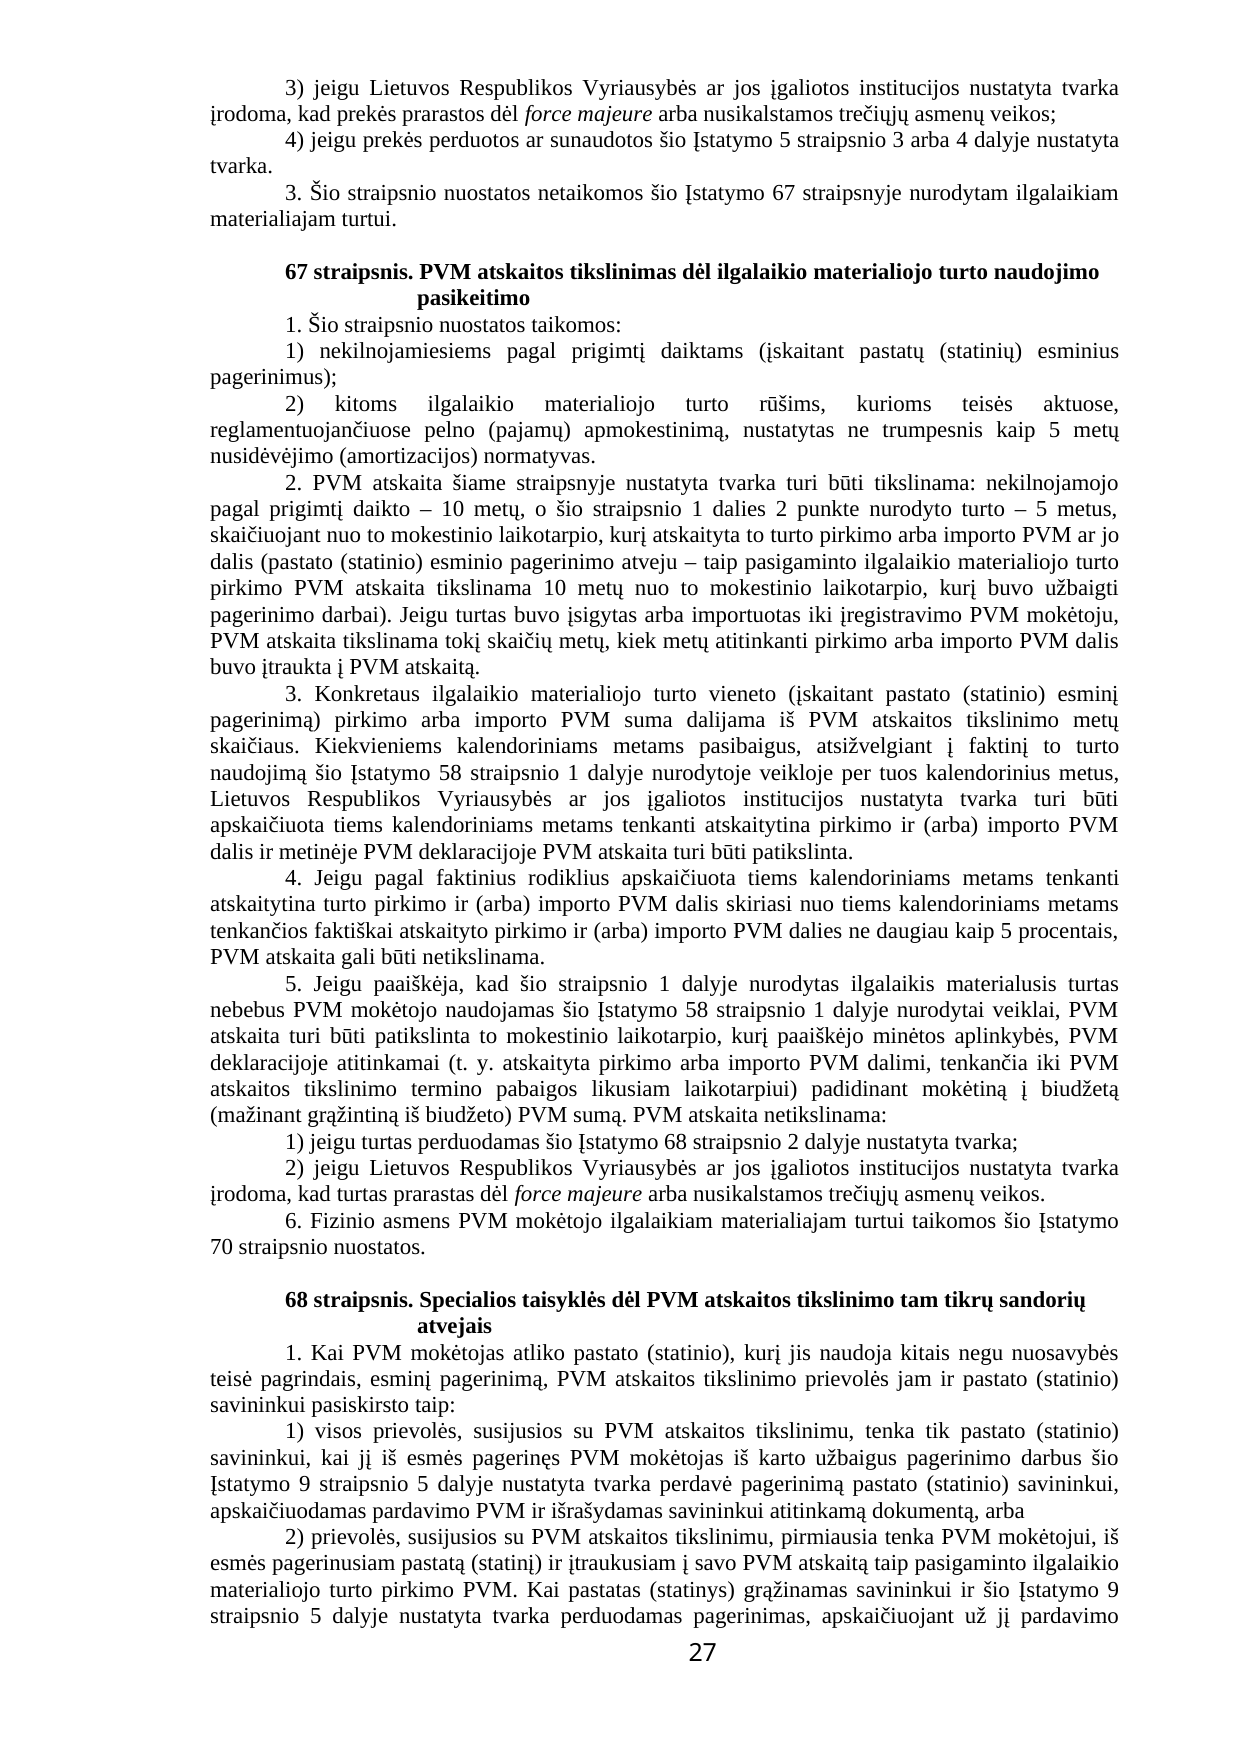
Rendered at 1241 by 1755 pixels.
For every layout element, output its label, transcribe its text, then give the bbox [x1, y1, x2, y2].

text 3. Konkretaus ilgalaikio materialiojo turto vieneto (įskaitant pastato (statinio) esminį pagerinimą) pirkimo arba importo PVM suma dalijama iš PVM atskaitos tikslinimo metų skaičiaus. Kiekvieniems kalendoriniams metams pasibaigus, atsižvelgiant į faktinį to turto naudojimą šio Įstatymo 58 straipsnio 1 dalyje nurodytoje veikloje per tuos kalendorinius metus, Lietuvos Respublikos Vyriausybės ar jos įgaliotos institucijos nustatyta tvarka turi būti apskaičiuota tiems kalendoriniams metams tenkanti atskaitytina pirkimo ir (arba) importo PVM dalis ir metinėje PVM deklaracijoje PVM atskaita turi būti patikslinta. [210, 680, 1120, 864]
text 68 straipsnis. Specialios taisyklės dėl PVM atskaitos tikslinimo tam tikrų sandorių [285, 1286, 1120, 1312]
text 1) visos prievolės, susijusios su PVM atskaitos tikslinimu, tenka tik pastato (statinio) savininkui, kai jį iš esmės pagerinęs PVM mokėtojas iš karto užbaigus pagerinimo darbus šio Įstatymo 9 straipsnio 5 dalyje nustatyta tvarka perdavė pagerinimą pastato (statinio) savininkui, apskaičiuodamas pardavimo PVM ir išrašydamas savininkui atitinkamą dokumentą, arba [210, 1418, 1120, 1523]
text 1. Šio straipsnio nuostatos taikomos: [210, 311, 1120, 337]
text pasikeitimo [417, 284, 1120, 311]
text 6. Fizinio asmens PVM mokėtojo ilgalaikiam materialiajam turtui taikomos šio Įstatymo 70 straipsnio nuostatos. [210, 1207, 1120, 1259]
text 1) nekilnojamiesiems pagal prigimtį daiktams (įskaitant pastatų (statinių) esminius pagerinimus); [210, 337, 1120, 390]
text 2) kitoms ilgalaikio materialiojo turto rūšims, kurioms teisės aktuose, reglamentuojančiuose pelno (pajamų) apmokestinimą, nustatytas ne trumpesnis kaip 5 metų nusidėvėjimo (amortizacijos) normatyvas. [210, 390, 1120, 469]
text 2) jeigu Lietuvos Respublikos Vyriausybės ar jos įgaliotos institucijos nustatyta tvarka įrodoma, kad turtas prarastas dėl force majeure arba nusikalstamos trečiųjų asmenų veikos. [210, 1154, 1120, 1207]
text 3) jeigu Lietuvos Respublikos Vyriausybės ar jos įgaliotos institucijos nustatyta tvarka įrodoma, kad prekės prarastos dėl force majeure arba nusikalstamos trečiųjų asmenų veikos; [210, 73, 1120, 126]
text 4. Jeigu pagal faktinius rodiklius apskaičiuota tiems kalendoriniams metams tenkanti atskaitytina turto pirkimo ir (arba) importo PVM dalis skiriasi nuo tiems kalendoriniams metams tenkančios faktiškai atskaityto pirkimo ir (arba) importo PVM dalies ne daugiau kaip 5 procentais, PVM atskaita gali būti netikslinama. [210, 864, 1120, 969]
text atvejais [417, 1312, 1120, 1338]
text 2) prievolės, susijusios su PVM atskaitos tikslinimu, pirmiausia tenka PVM mokėtojui, iš esmės pagerinusiam pastatą (statinį) ir įtraukusiam į savo PVM atskaitą taip pasigaminto ilgalaikio materialiojo turto pirkimo PVM. Kai pastatas (statinys) grąžinamas savininkui ir šio Įstatymo 9 straipsnio 5 dalyje nustatyta tvarka perduodamas pagerinimas, apskaičiuojant už jį pardavimo [210, 1523, 1120, 1628]
text 67 straipsnis. PVM atskaitos tikslinimas dėl ilgalaikio materialiojo turto naudojimo [285, 258, 1120, 284]
text 4) jeigu prekės perduotos ar sunaudotos šio Įstatymo 5 straipsnio 3 arba 4 dalyje nustatyta tvarka. [210, 126, 1120, 179]
text 1. Kai PVM mokėtojas atliko pastato (statinio), kurį jis naudoja kitais negu nuosavybės teisė pagrindais, esminį pagerinimą, PVM atskaitos tikslinimo prievolės jam ir pastato (statinio) savininkui pasiskirsto taip: [210, 1338, 1120, 1418]
text 1) jeigu turtas perduodamas šio Įstatymo 68 straipsnio 2 dalyje nustatyta tvarka; [210, 1128, 1120, 1154]
text 3. Šio straipsnio nuostatos netaikomos šio Įstatymo 67 straipsnyje nurodytam ilgalaikiam materialiajam turtui. [210, 179, 1120, 232]
text 5. Jeigu paaiškėja, kad šio straipsnio 1 dalyje nurodytas ilgalaikis materialusis turtas nebebus PVM mokėtojo naudojamas šio Įstatymo 58 straipsnio 1 dalyje nurodytai veiklai, PVM atskaita turi būti patikslinta to mokestinio laikotarpio, kurį paaiškėjo minėtos aplinkybės, PVM deklaracijoje atitinkamai (t. y. atskaityta pirkimo arba importo PVM dalimi, tenkančia iki PVM atskaitos tikslinimo termino pabaigos likusiam laikotarpiui) padidinant mokėtiną į biudžetą (mažinant grąžintiną iš biudžeto) PVM sumą. PVM atskaita netikslinama: [210, 969, 1120, 1128]
text 2. PVM atskaita šiame straipsnyje nustatyta tvarka turi būti tikslinama: nekilnojamojo pagal prigimtį daikto – 10 metų, o šio straipsnio 1 dalies 2 punkte nurodyto turto – 5 metus, skaičiuojant nuo to mokestinio laikotarpio, kurį atskaityta to turto pirkimo arba importo PVM ar jo dalis (pastato (statinio) esminio pagerinimo atveju – taip pasigaminto ilgalaikio materialiojo turto pirkimo PVM atskaita tikslinama 10 metų nuo to mokestinio laikotarpio, kurį buvo užbaigti pagerinimo darbai). Jeigu turtas buvo įsigytas arba importuotas iki įregistravimo PVM mokėtoju, PVM atskaita tikslinama tokį skaičių metų, kiek metų atitinkanti pirkimo arba importo PVM dalis buvo įtraukta į PVM atskaitą. [210, 469, 1120, 680]
